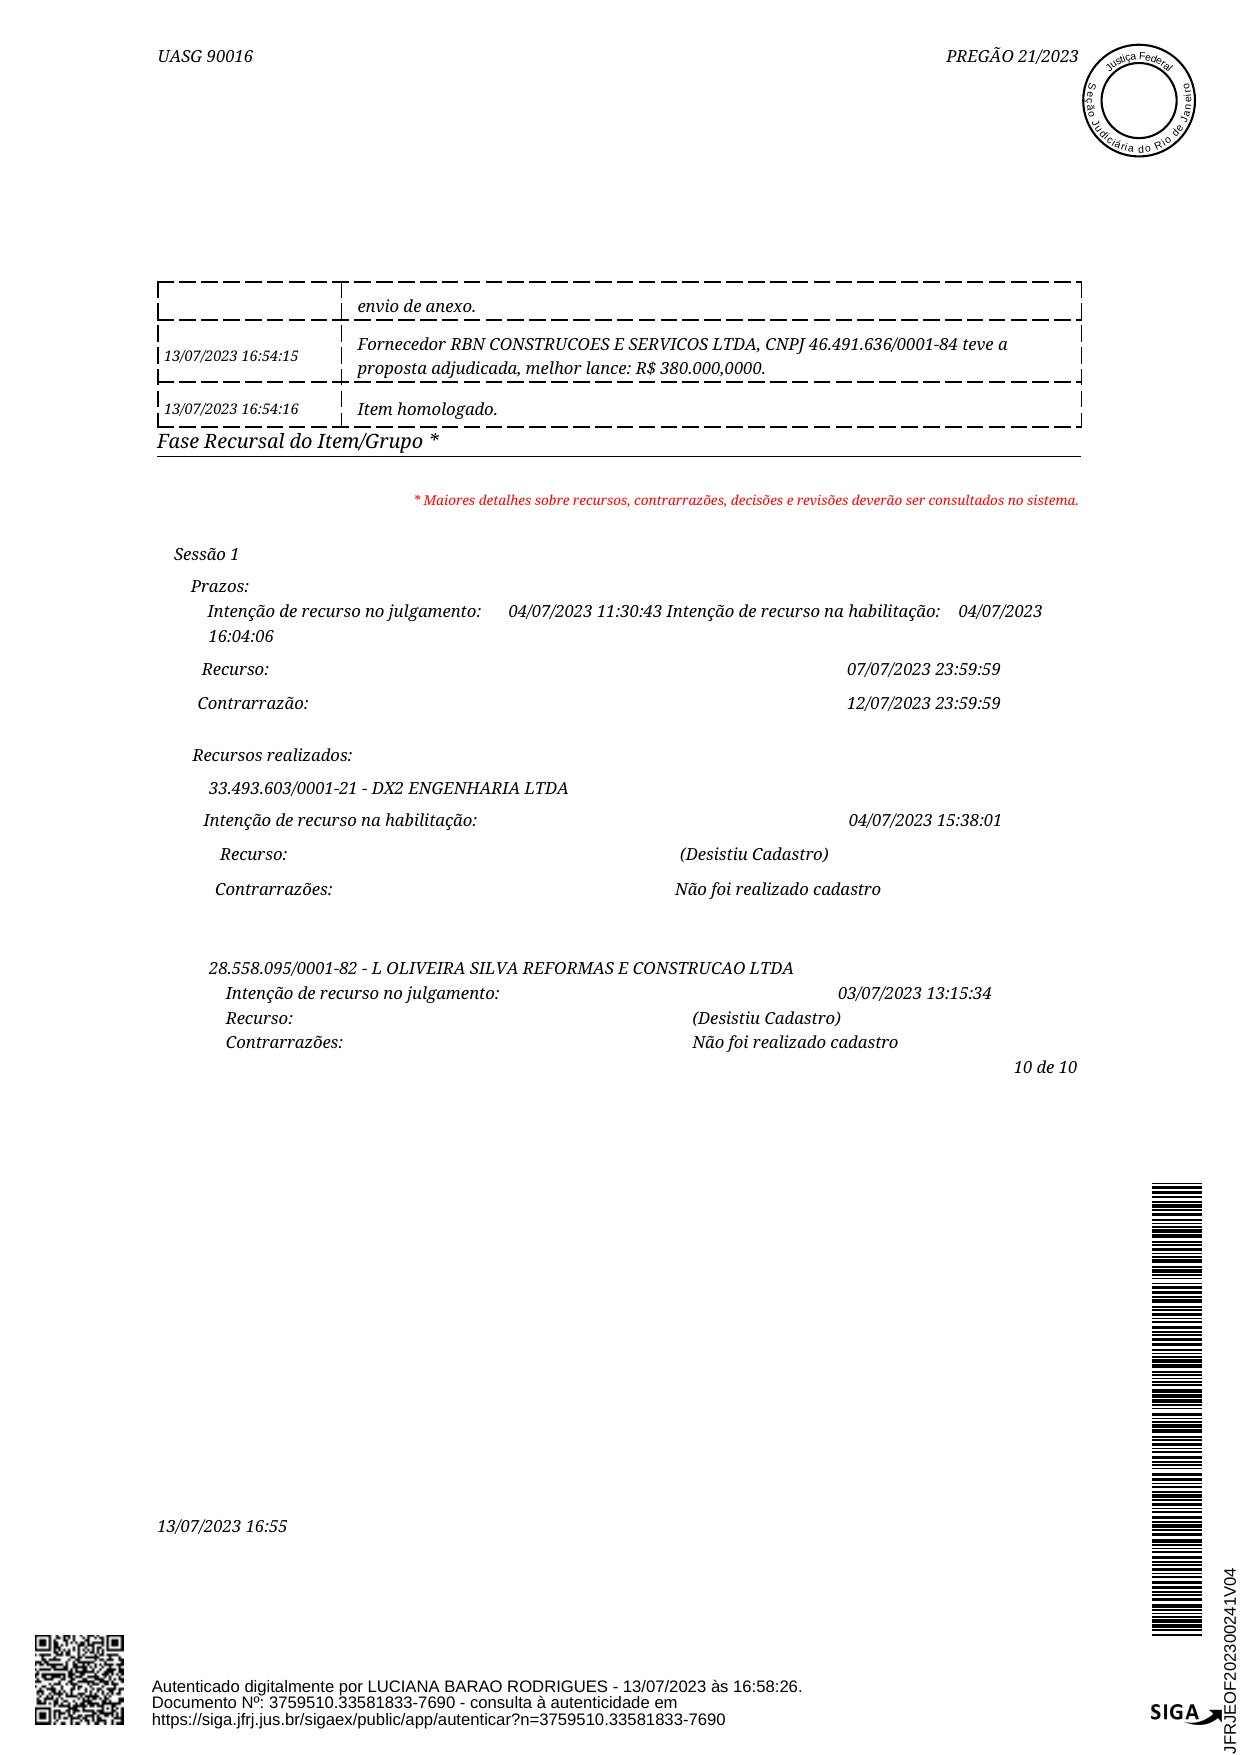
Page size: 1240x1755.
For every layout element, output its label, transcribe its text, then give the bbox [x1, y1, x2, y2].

text Sessão 1 [174, 542, 1081, 565]
table_header Intenção de recurso no julgamento: [226, 982, 692, 1006]
table_cell (Desistiu Cadastro) [692, 1006, 994, 1031]
table_header 03/07/2023 13:15:34 [692, 982, 994, 1006]
text Contrarrazões: Não foi realizado cadastro [157, 873, 1081, 901]
text 33.493.603/0001-21 - DX2 ENGENHARIA LTDA [209, 776, 1081, 799]
text Intenção de recurso no julgamento: 04/07/2023 11:30:43 Intenção de recurso na habilitação: 04/07/2023 16:04:06 [207, 600, 1049, 647]
text Contrarrazão: 12/07/2023 23:59:59 [157, 687, 1081, 715]
text Recursos realizados: [192, 744, 1081, 767]
text Recurso: (Desistiu Cadastro) [157, 838, 1081, 867]
text Recurso: 07/07/2023 23:59:59 [157, 653, 1081, 681]
text 28.558.095/0001-82 - L OLIVEIRA SILVA REFORMAS E CONSTRUCAO LTDA [209, 957, 1081, 979]
table_cell Não foi realizado cadastro [692, 1031, 994, 1055]
table_cell envio de anexo. [341, 281, 1081, 319]
subtitle Fase Recursal do Item/Grupo * [157, 427, 1081, 454]
table_cell Fornecedor RBN CONSTRUCOES E SERVICOS LTDA, CNPJ 46.491.636/0001-84 teve a proposta adjudicada, melhor lance: R$ 380.000,0000. [341, 319, 1081, 381]
table_cell 13/07/2023 16:54:16 [158, 381, 341, 426]
text * Maiores detalhes sobre recursos, contrarrazões, decisões e revisões deverão ser consultados no sistema. [157, 491, 1081, 509]
table_cell Recurso: [226, 1006, 692, 1031]
table_cell Item homologado. [341, 381, 1081, 426]
table_cell Contrarrazões: [226, 1031, 692, 1055]
text 10 de 10 [157, 1055, 1079, 1078]
text Prazos: [191, 574, 1081, 597]
text Intenção de recurso na habilitação: 04/07/2023 15:38:01 [157, 804, 1081, 832]
table_cell [158, 281, 341, 319]
table_cell 13/07/2023 16:54:15 [158, 319, 341, 381]
